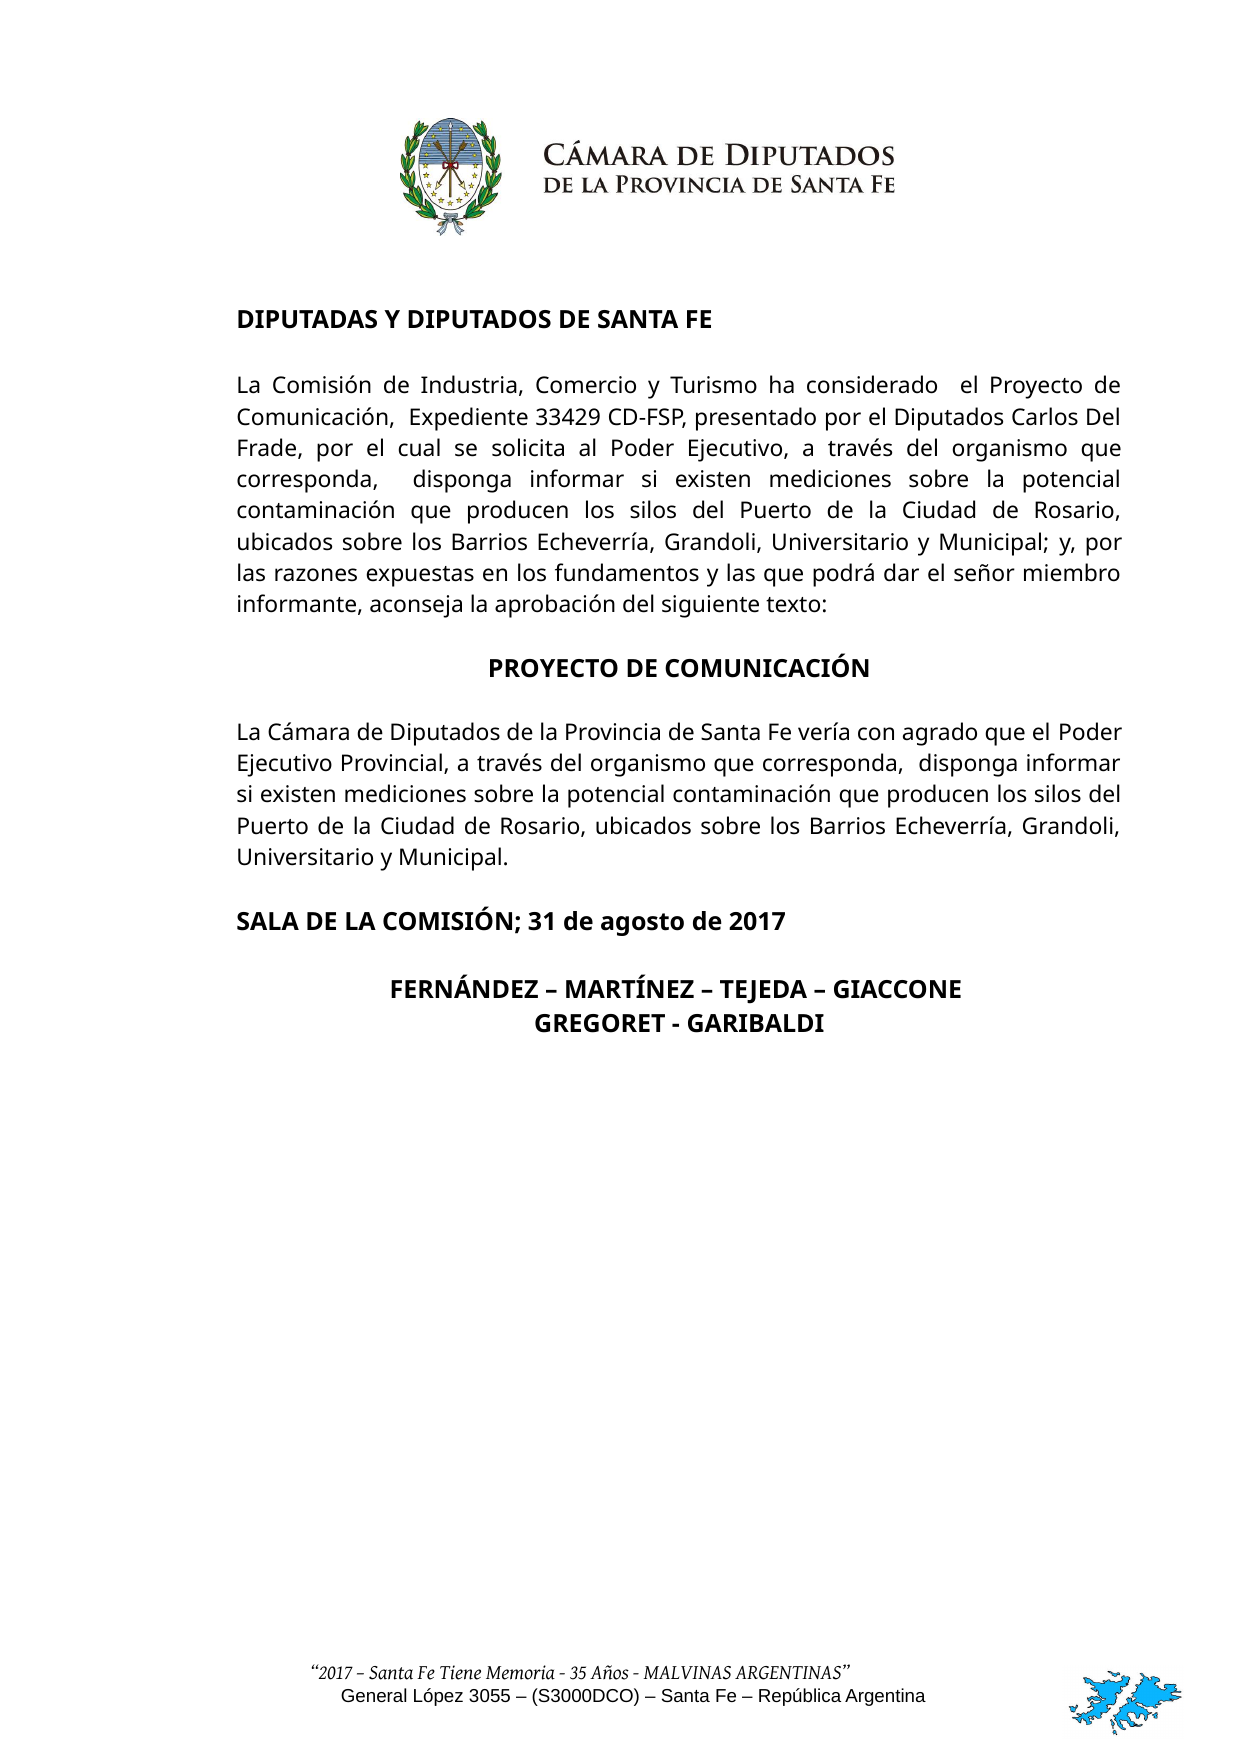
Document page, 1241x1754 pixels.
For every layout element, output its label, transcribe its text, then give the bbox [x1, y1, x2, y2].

text FERNÁNDEZ – MARTÍNEZ – TEJEDA – GIACCONE [236, 972, 1122, 1006]
picture [400, 118, 895, 240]
picture [1062, 1665, 1185, 1739]
text DIPUTADAS Y DIPUTADOS DE SANTA FE [236, 301, 1122, 335]
text PROYECTO DE COMUNICACIÓN [236, 651, 1122, 685]
text SALA DE LA COMISIÓN; 31 de agosto de 2017 [236, 903, 1122, 937]
text La Cámara de Diputados de la Provincia de Santa Fe vería con agrado que el Poder Ejecutivo Provincial, a través del organismo que corresponda, disponga informar si existen mediciones sobre la potencial contaminación que producen los silos del Puerto de la Ciudad de Rosario, ubicados sobre los Barrios Echeverría, Grandoli, Universitario y Municipal. [236, 716, 1122, 872]
text La Comisión de Industria, Comercio y Turismo ha considerado el Proyecto de Comunicación, Expediente 33429 CD-FSP, presentado por el Diputados Carlos Del Frade, por el cual se solicita al Poder Ejecutivo, a través del organismo que corresponda, disponga informar si existen mediciones sobre la potencial contaminación que producen los silos del Puerto de la Ciudad de Rosario, ubicados sobre los Barrios Echeverría, Grandoli, Universitario y Municipal; y, por las razones expuestas en los fundamentos y las que podrá dar el señor miembro informante, aconseja la aprobación del siguiente texto: [236, 369, 1122, 619]
text GREGORET - GARIBALDI [236, 1006, 1122, 1040]
